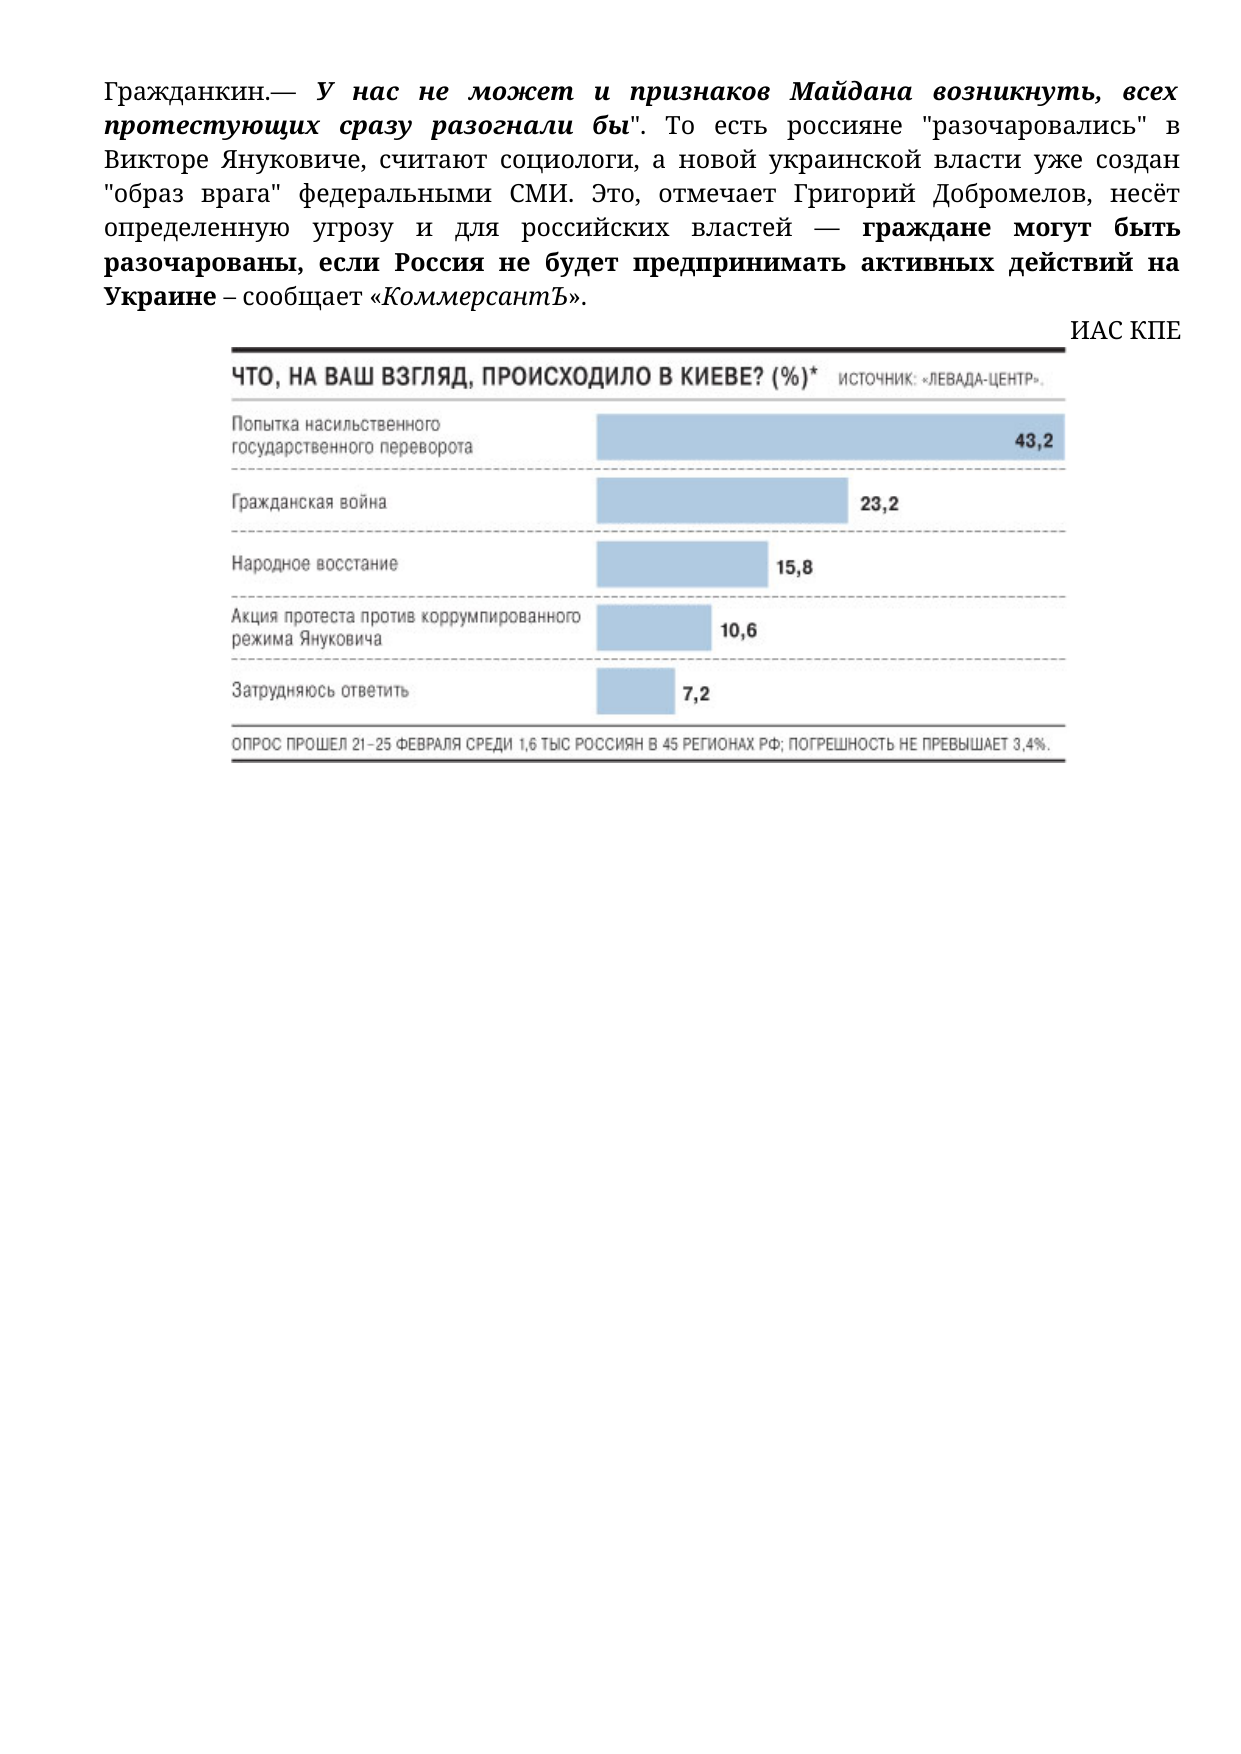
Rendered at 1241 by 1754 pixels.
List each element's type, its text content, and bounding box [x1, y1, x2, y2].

text ИАС КПЕ [103, 312, 1181, 346]
picture [230, 347, 1070, 763]
text Гражданкин.— У нас не может и признаков Майдана возникнуть, всех протестующих сразу разогнали бы". То есть россияне "разочаровались" в Викторе Януковиче, считают социологи, а новой украинской власти уже создан "образ врага" федеральными СМИ. Это, отмечает Григорий Добромелов, несёт определенную угрозу и для российских властей — граждане могут быть разочарованы, если Россия не будет предпринимать активных действий на Украине – сообщает «КоммерсантЪ». [103, 74, 1181, 312]
